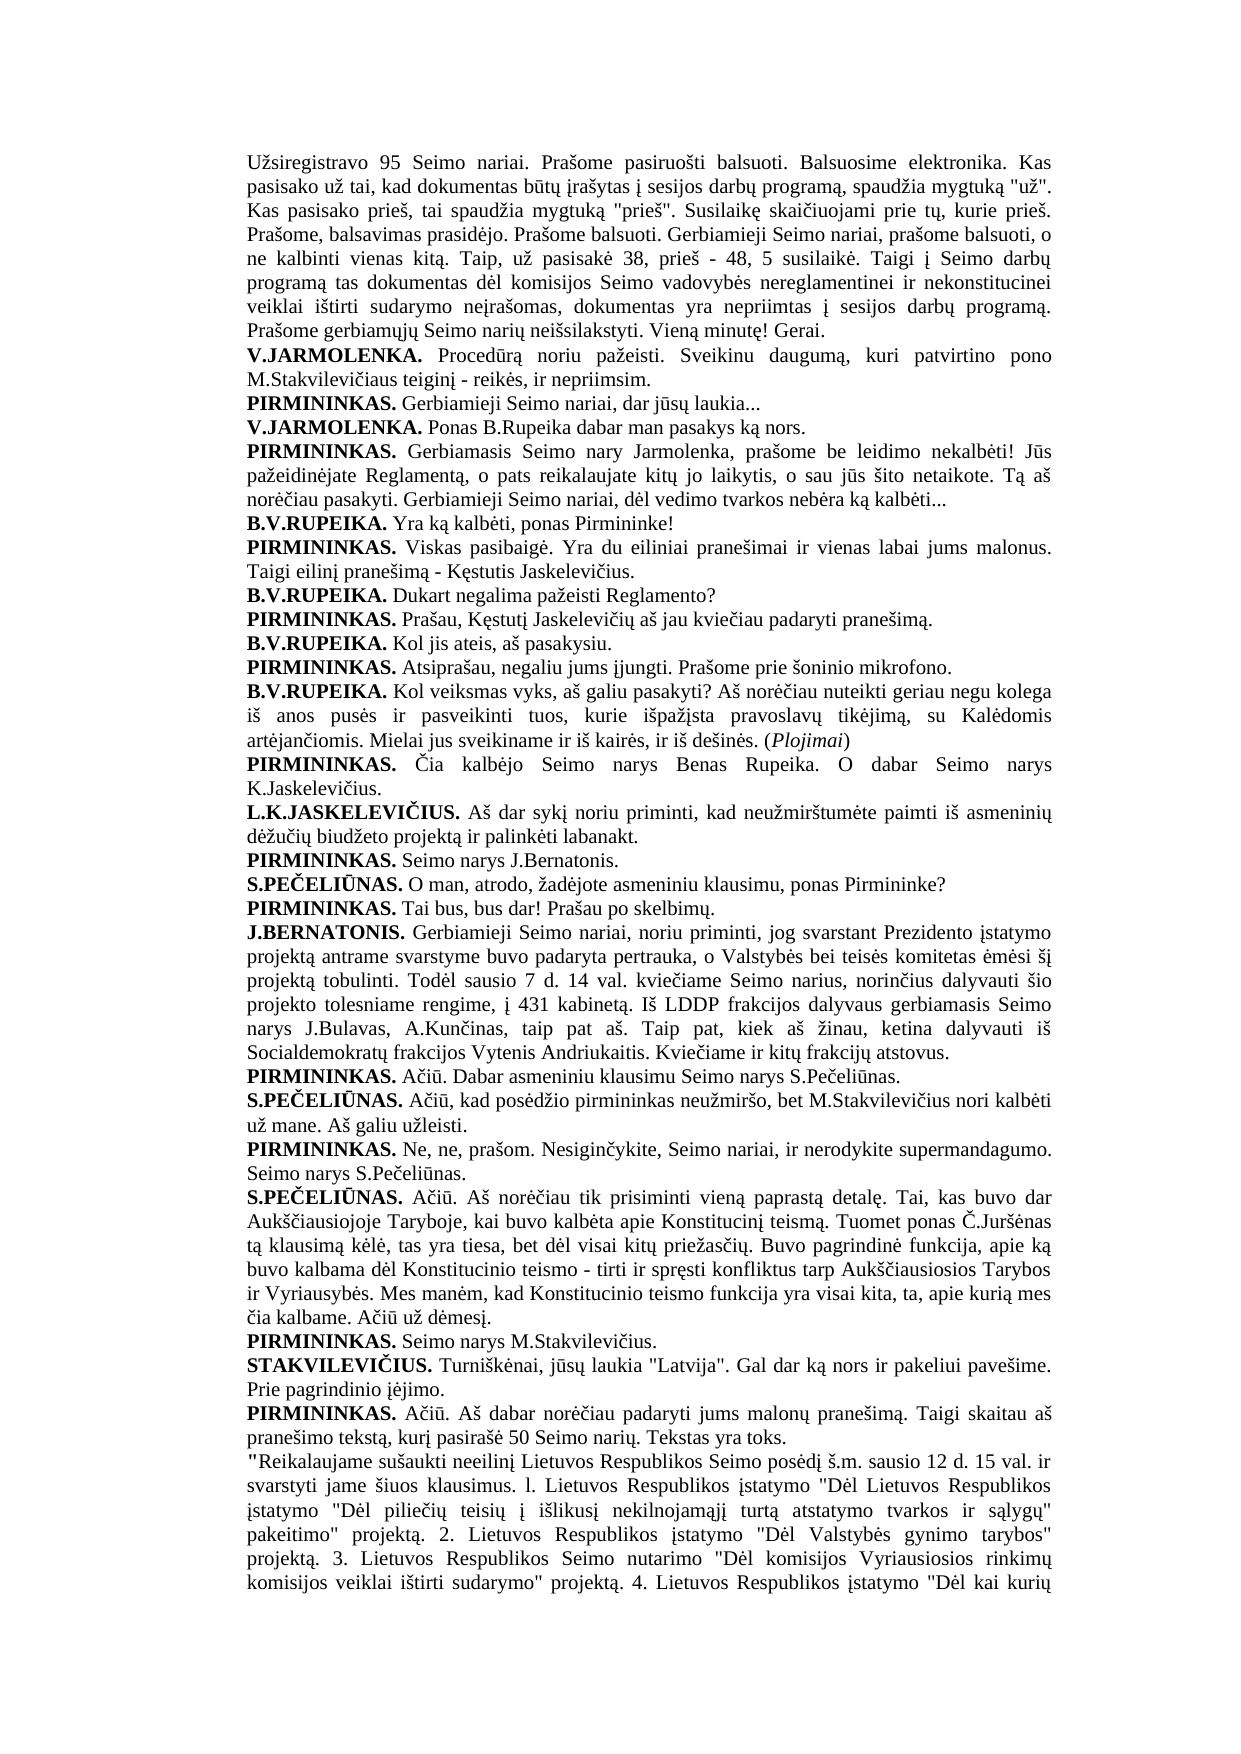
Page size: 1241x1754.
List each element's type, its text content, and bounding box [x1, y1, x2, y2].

text V.JARMOLENKA. Ponas B.Rupeika dabar man pasakys ką nors. [247, 415, 1053, 439]
text PIRMININKAS. Tai bus, bus dar! Prašau po skelbimų. [247, 896, 1053, 920]
text PIRMININKAS. Viskas pasibaigė. Yra du eiliniai pranešimai ir vienas labai jums malonus. Taigi eilinį pranešimą - Kęstutis Jaskelevičius. [247, 535, 1053, 583]
text S.PEČELIŪNAS. O man, atrodo, žadėjote asmeniniu klausimu, ponas Pirmininke? [247, 872, 1053, 896]
text Užsiregistravo 95 Seimo nariai. Prašome pasiruošti balsuoti. Balsuosime elektronika. Kas pasisako už tai, kad dokumentas būtų įrašytas į sesijos darbų programą, spaudžia mygtuką "už". Kas pasisako prieš, tai spaudžia mygtuką "prieš". Susilaikę skaičiuojami prie tų, kurie prieš. Prašome, balsavimas prasidėjo. Prašome balsuoti. Gerbiamieji Seimo nariai, prašome balsuoti, o ne kalbinti vienas kitą. Taip, už pasisakė 38, prieš - 48, 5 susilaikė. Taigi į Seimo darbų programą tas dokumentas dėl komisijos Seimo vadovybės nereglamentinei ir nekonstitucinei veiklai ištirti sudarymo neįrašomas, dokumentas yra nepriimtas į sesijos darbų programą. Prašome gerbiamųjų Seimo narių neišsilakstyti. Vieną minutę! Gerai. [247, 150, 1053, 342]
text S.PEČELIŪNAS. Ačiū, kad posėdžio pirmininkas neužmiršo, bet M.Stakvilevičius nori kalbėti už mane. Aš galiu užleisti. [247, 1088, 1053, 1137]
text PIRMININKAS. Gerbiamasis Seimo nary Jarmolenka, prašome be leidimo nekalbėti! Jūs pažeidinėjate Reglamentą, o pats reikalaujate kitų jo laikytis, o sau jūs šito netaikote. Tą aš norėčiau pasakyti. Gerbiamieji Seimo nariai, dėl vedimo tvarkos nebėra ką kalbėti... [247, 439, 1053, 511]
text V.JARMOLENKA. Procedūrą noriu pažeisti. Sveikinu daugumą, kuri patvirtino pono M.Stakvilevičiaus teiginį - reikės, ir nepriimsim. [247, 342, 1053, 391]
text B.V.RUPEIKA. Kol jis ateis, aš pasakysiu. [247, 631, 1053, 655]
text PIRMININKAS. Gerbiamieji Seimo nariai, dar jūsų laukia... [247, 391, 1053, 415]
text PIRMININKAS. Ne, ne, prašom. Nesiginčykite, Seimo nariai, ir nerodykite supermandagumo. Seimo narys S.Pečeliūnas. [247, 1137, 1053, 1185]
text PIRMININKAS. Ačiū. Aš dabar norėčiau padaryti jums malonų pranešimą. Taigi skaitau aš pranešimo tekstą, kurį pasirašė 50 Seimo narių. Tekstas yra toks. [247, 1401, 1053, 1449]
text B.V.RUPEIKA. Dukart negalima pažeisti Reglamento? [247, 583, 1053, 607]
text J.BERNATONIS. Gerbiamieji Seimo nariai, noriu priminti, jog svarstant Prezidento įstatymo projektą antrame svarstyme buvo padaryta pertrauka, o Valstybės bei teisės komitetas ėmėsi šį projektą tobulinti. Todėl sausio 7 d. 14 val. kviečiame Seimo narius, norinčius dalyvauti šio projekto tolesniame rengime, į 431 kabinetą. Iš LDDP frakcijos dalyvaus gerbiamasis Seimo narys J.Bulavas, A.Kunčinas, taip pat aš. Taip pat, kiek aš žinau, ketina dalyvauti iš Socialdemokratų frakcijos Vytenis Andriukaitis. Kviečiame ir kitų frakcijų atstovus. [247, 920, 1053, 1064]
text B.V.RUPEIKA. Yra ką kalbėti, ponas Pirmininke! [247, 511, 1053, 535]
text STAKVILEVIČIUS. Turniškėnai, jūsų laukia "Latvija". Gal dar ką nors ir pakeliui pavešime. Prie pagrindinio įėjimo. [247, 1353, 1053, 1401]
text PIRMININKAS. Čia kalbėjo Seimo narys Benas Rupeika. O dabar Seimo narys K.Jaskelevičius. [247, 752, 1053, 800]
text PIRMININKAS. Seimo narys J.Bernatonis. [247, 848, 1053, 872]
text B.V.RUPEIKA. Kol veiksmas vyks, aš galiu pasakyti? Aš norėčiau nuteikti geriau negu kolega iš anos pusės ir pasveikinti tuos, kurie išpažįsta pravoslavų tikėjimą, su Kalėdomis artėjančiomis. Mielai jus sveikiname ir iš kairės, ir iš dešinės. (Plojimai) [247, 679, 1053, 752]
text L.K.JASKELEVIČIUS. Aš dar sykį noriu priminti, kad neužmirštumėte paimti iš asmeninių dėžučių biudžeto projektą ir palinkėti labanakt. [247, 800, 1053, 848]
text PIRMININKAS. Prašau, Kęstutį Jaskelevičių aš jau kviečiau padaryti pranešimą. [247, 607, 1053, 631]
text PIRMININKAS. Ačiū. Dabar asmeniniu klausimu Seimo narys S.Pečeliūnas. [247, 1064, 1053, 1088]
text PIRMININKAS. Atsiprašau, negaliu jums įjungti. Prašome prie šoninio mikrofono. [247, 655, 1053, 679]
text PIRMININKAS. Seimo narys M.Stakvilevičius. [247, 1329, 1053, 1353]
text "Reikalaujame sušaukti neeilinį Lietuvos Respublikos Seimo posėdį š.m. sausio 12 d. 15 val. ir svarstyti jame šiuos klausimus. l. Lietuvos Respublikos įstatymo "Dėl Lietuvos Respublikos įstatymo "Dėl piliečių teisių į išlikusį nekilnojamąjį turtą atstatymo tvarkos ir sąlygų" pakeitimo" projektą. 2. Lietuvos Respublikos įstatymo "Dėl Valstybės gynimo tarybos" projektą. 3. Lietuvos Respublikos Seimo nutarimo "Dėl komisijos Vyriausiosios rinkimų komisijos veiklai ištirti sudarymo" projektą. 4. Lietuvos Respublikos įstatymo "Dėl kai kurių [247, 1449, 1053, 1594]
text S.PEČELIŪNAS. Ačiū. Aš norėčiau tik prisiminti vieną paprastą detalę. Tai, kas buvo dar Aukščiausiojoje Taryboje, kai buvo kalbėta apie Konstitucinį teismą. Tuomet ponas Č.Juršėnas tą klausimą kėlė, tas yra tiesa, bet dėl visai kitų priežasčių. Buvo pagrindinė funkcija, apie ką buvo kalbama dėl Konstitucinio teismo - tirti ir spręsti konfliktus tarp Aukščiausiosios Tarybos ir Vyriausybės. Mes manėm, kad Konstitucinio teismo funkcija yra visai kita, ta, apie kurią mes čia kalbame. Ačiū už dėmesį. [247, 1185, 1053, 1329]
